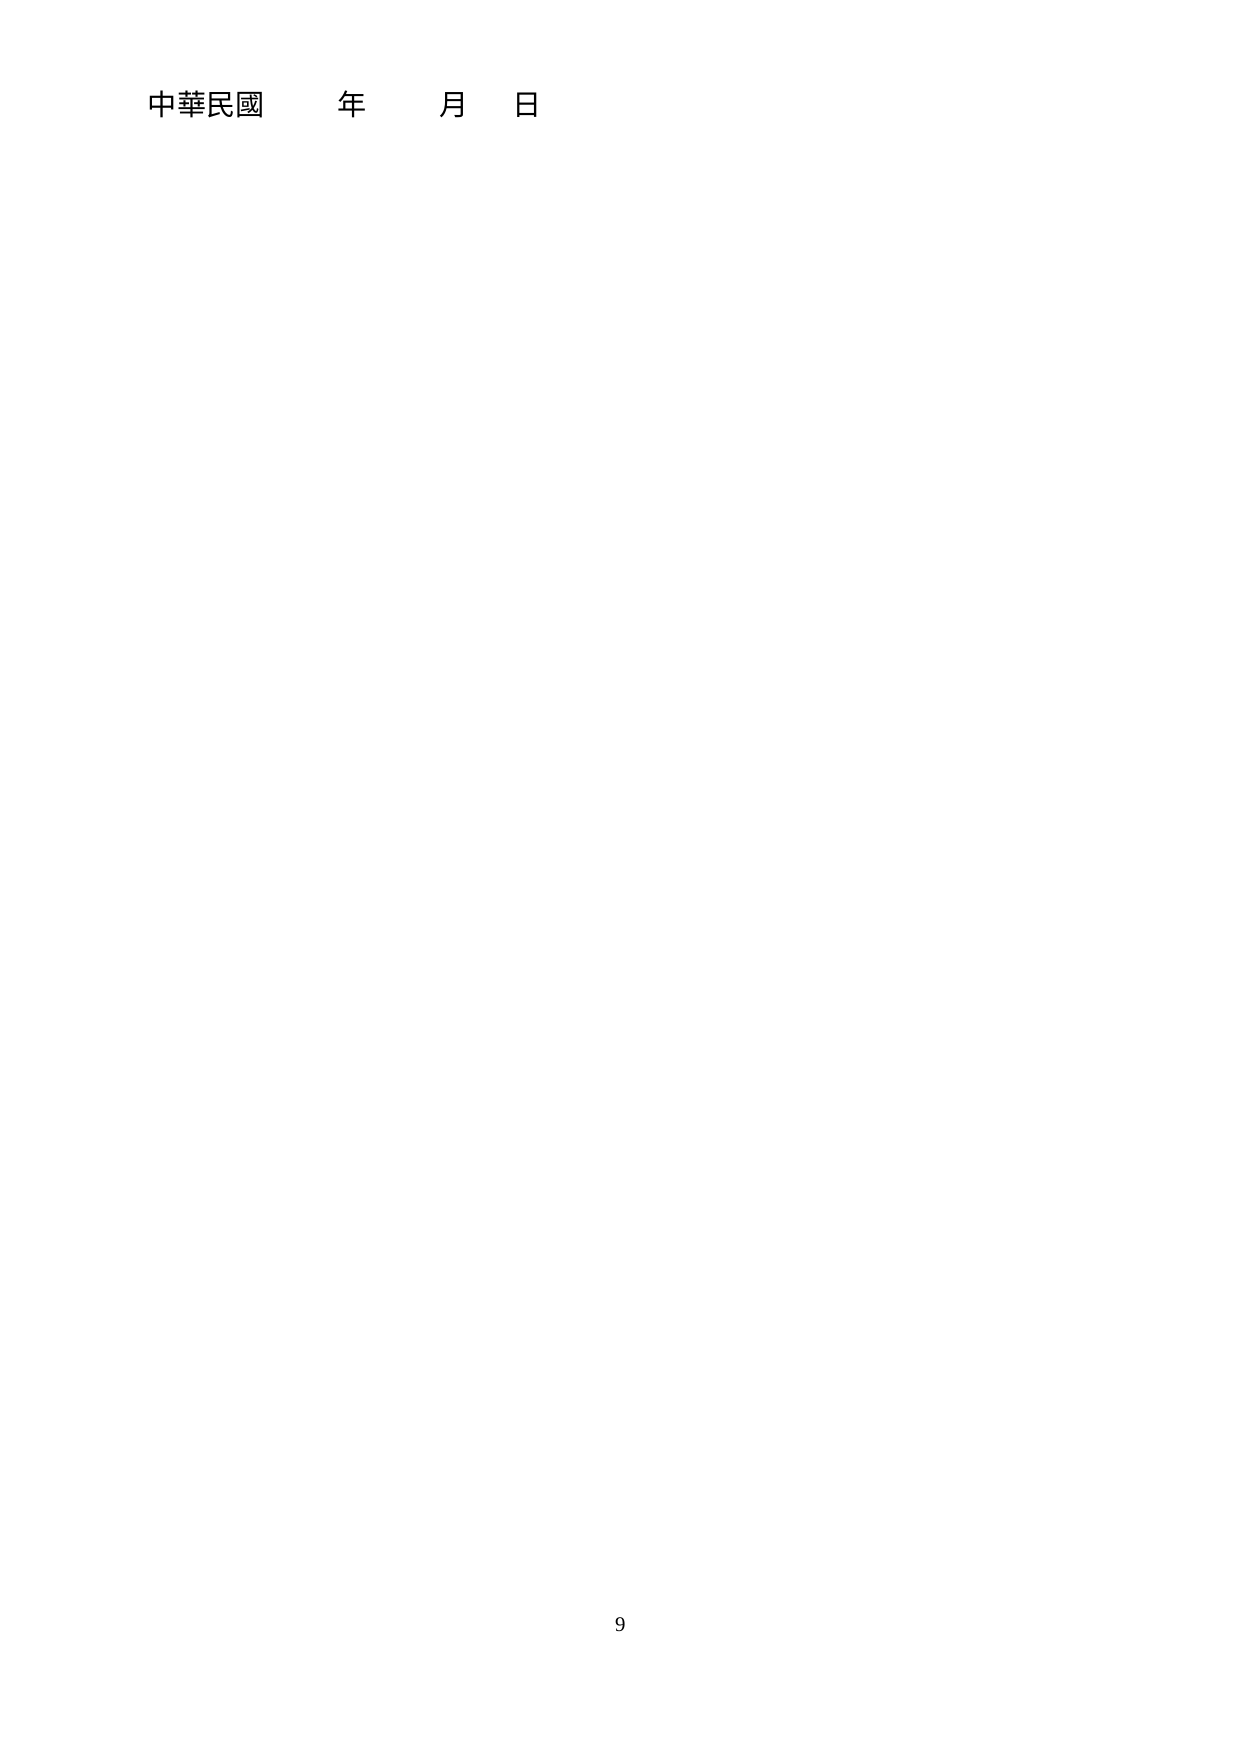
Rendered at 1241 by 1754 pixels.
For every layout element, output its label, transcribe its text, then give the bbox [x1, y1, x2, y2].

text 中華民國 年 月 日 [148, 75, 1092, 125]
